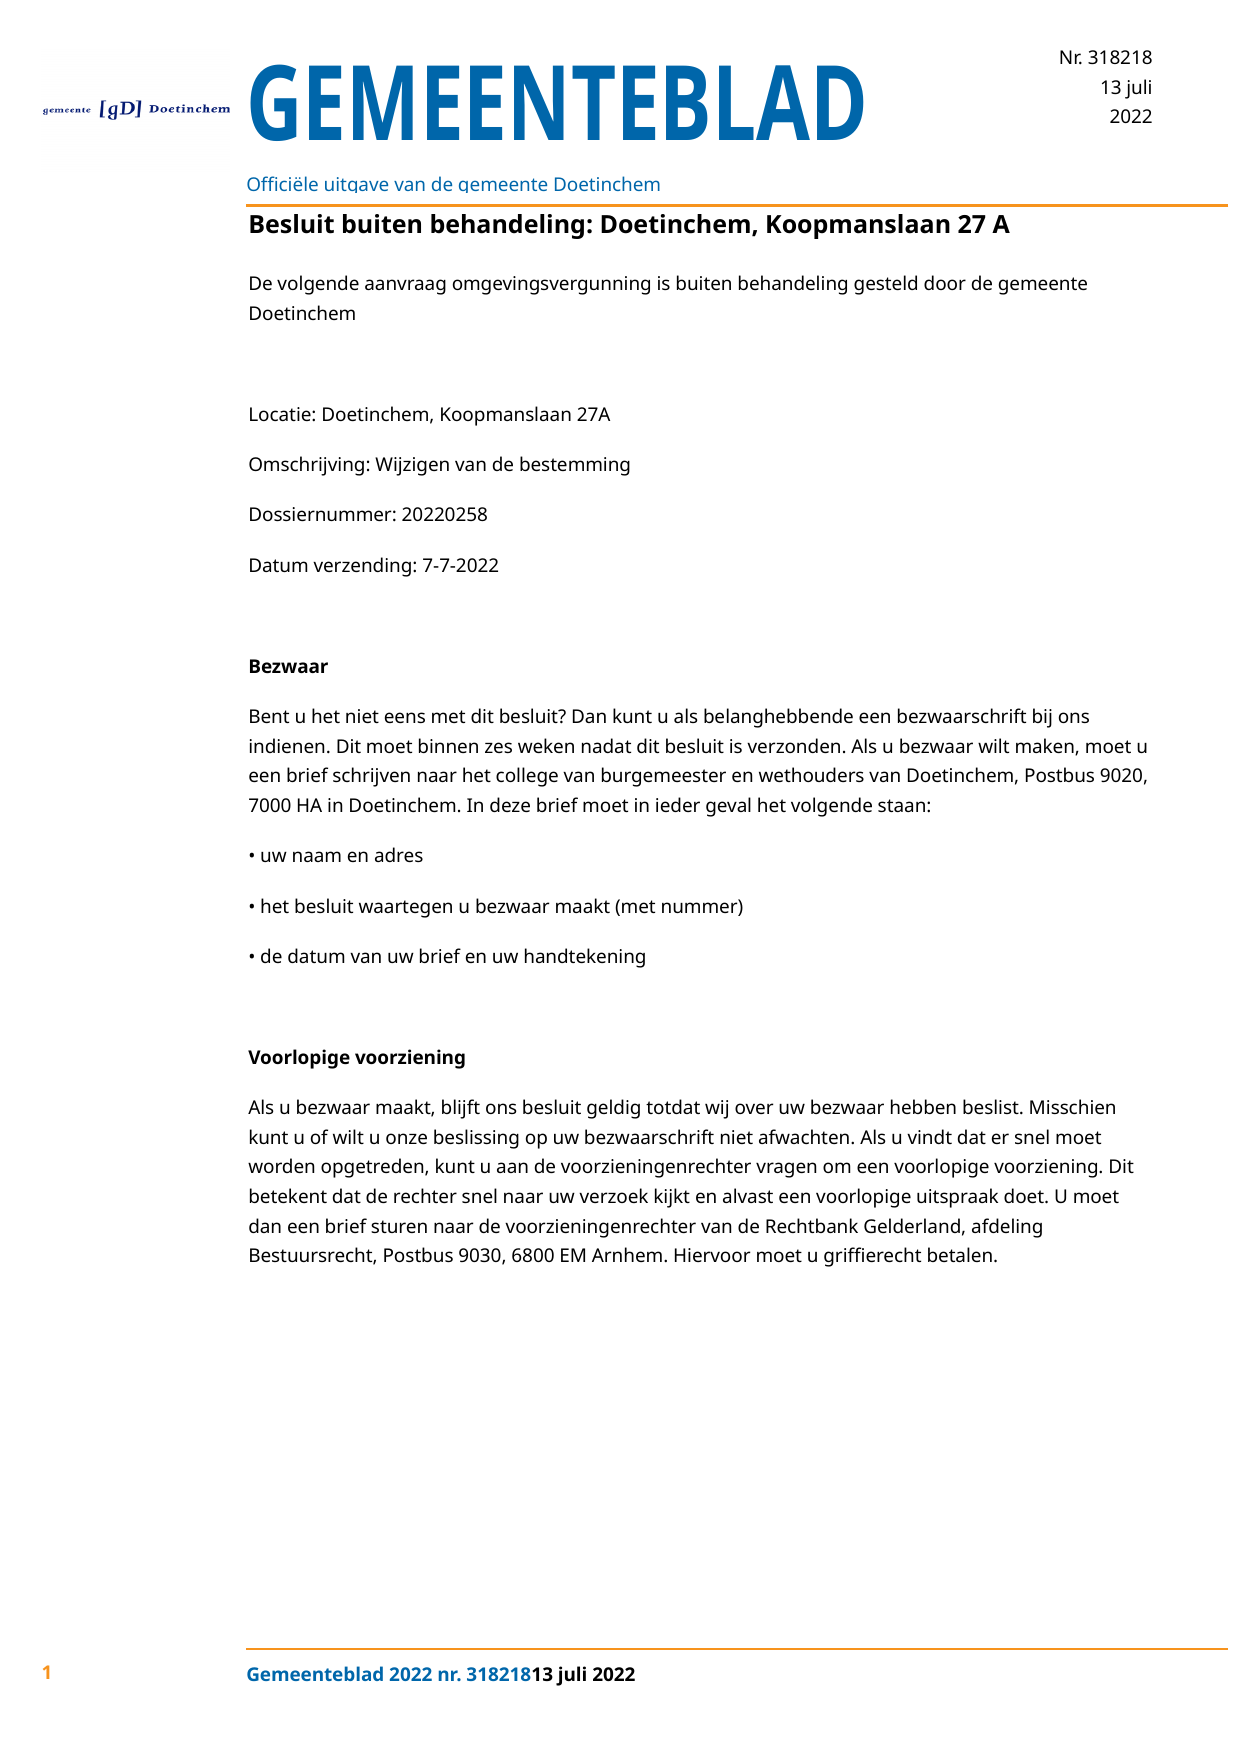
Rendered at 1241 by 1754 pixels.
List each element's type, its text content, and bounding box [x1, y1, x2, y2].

text Omschrijving: Wijzigen van de bestemming [248, 451, 1152, 477]
text • het besluit waartegen u bezwaar maakt (met nummer) [248, 893, 1152, 918]
text De volgende aanvraag omgevingsvergunning is buiten behandeling gesteld door de gemeente Doetinchem [248, 270, 1152, 326]
text Locatie: Doetinchem, Koopmanslaan 27A [248, 401, 1152, 426]
text Besluit buiten behandeling: Doetinchem, Koopmanslaan 27 A [248, 207, 1152, 241]
text • de datum van uw brief en uw handtekening [248, 943, 1152, 969]
text • uw naam en adres [248, 842, 1152, 868]
text Voorlopige voorziening [248, 1044, 1152, 1070]
picture [41, 47, 231, 172]
text Dossiernummer: 20220258 [248, 502, 1152, 527]
text Bent u het niet eens met dit besluit? Dan kunt u als belanghebbende een bezwaarschrift bij ons indienen. Dit moet binnen zes weken nadat dit besluit is verzonden. Als u bezwaar wilt maken, moet u een brief schrijven naar het college van burgemeester en wethouders van Doetinchem, Postbus 9020, 7000 HA in Doetinchem. In deze brief moet in ieder geval het volgende staan: [248, 703, 1152, 818]
text Als u bezwaar maakt, blijft ons besluit geldig totdat wij over uw bezwaar hebben beslist. Misschien kunt u of wilt u onze beslissing op uw bezwaarschrift niet afwachten. Als u vindt dat er snel moet worden opgetreden, kunt u aan de voorzieningenrechter vragen om een voorlopige voorziening. Dit betekent dat de rechter snel naar uw verzoek kijkt en alvast een voorlopige uitspraak doet. U moet dan een brief sturen naar de voorzieningenrechter van de Rechtbank Gelderland, afdeling Bestuursrecht, Postbus 9030, 6800 EM Arnhem. Hiervoor moet u griffierecht betalen. [248, 1094, 1152, 1268]
text Bezwaar [248, 653, 1152, 678]
text Datum verzending: 7-7-2022 [248, 552, 1152, 578]
